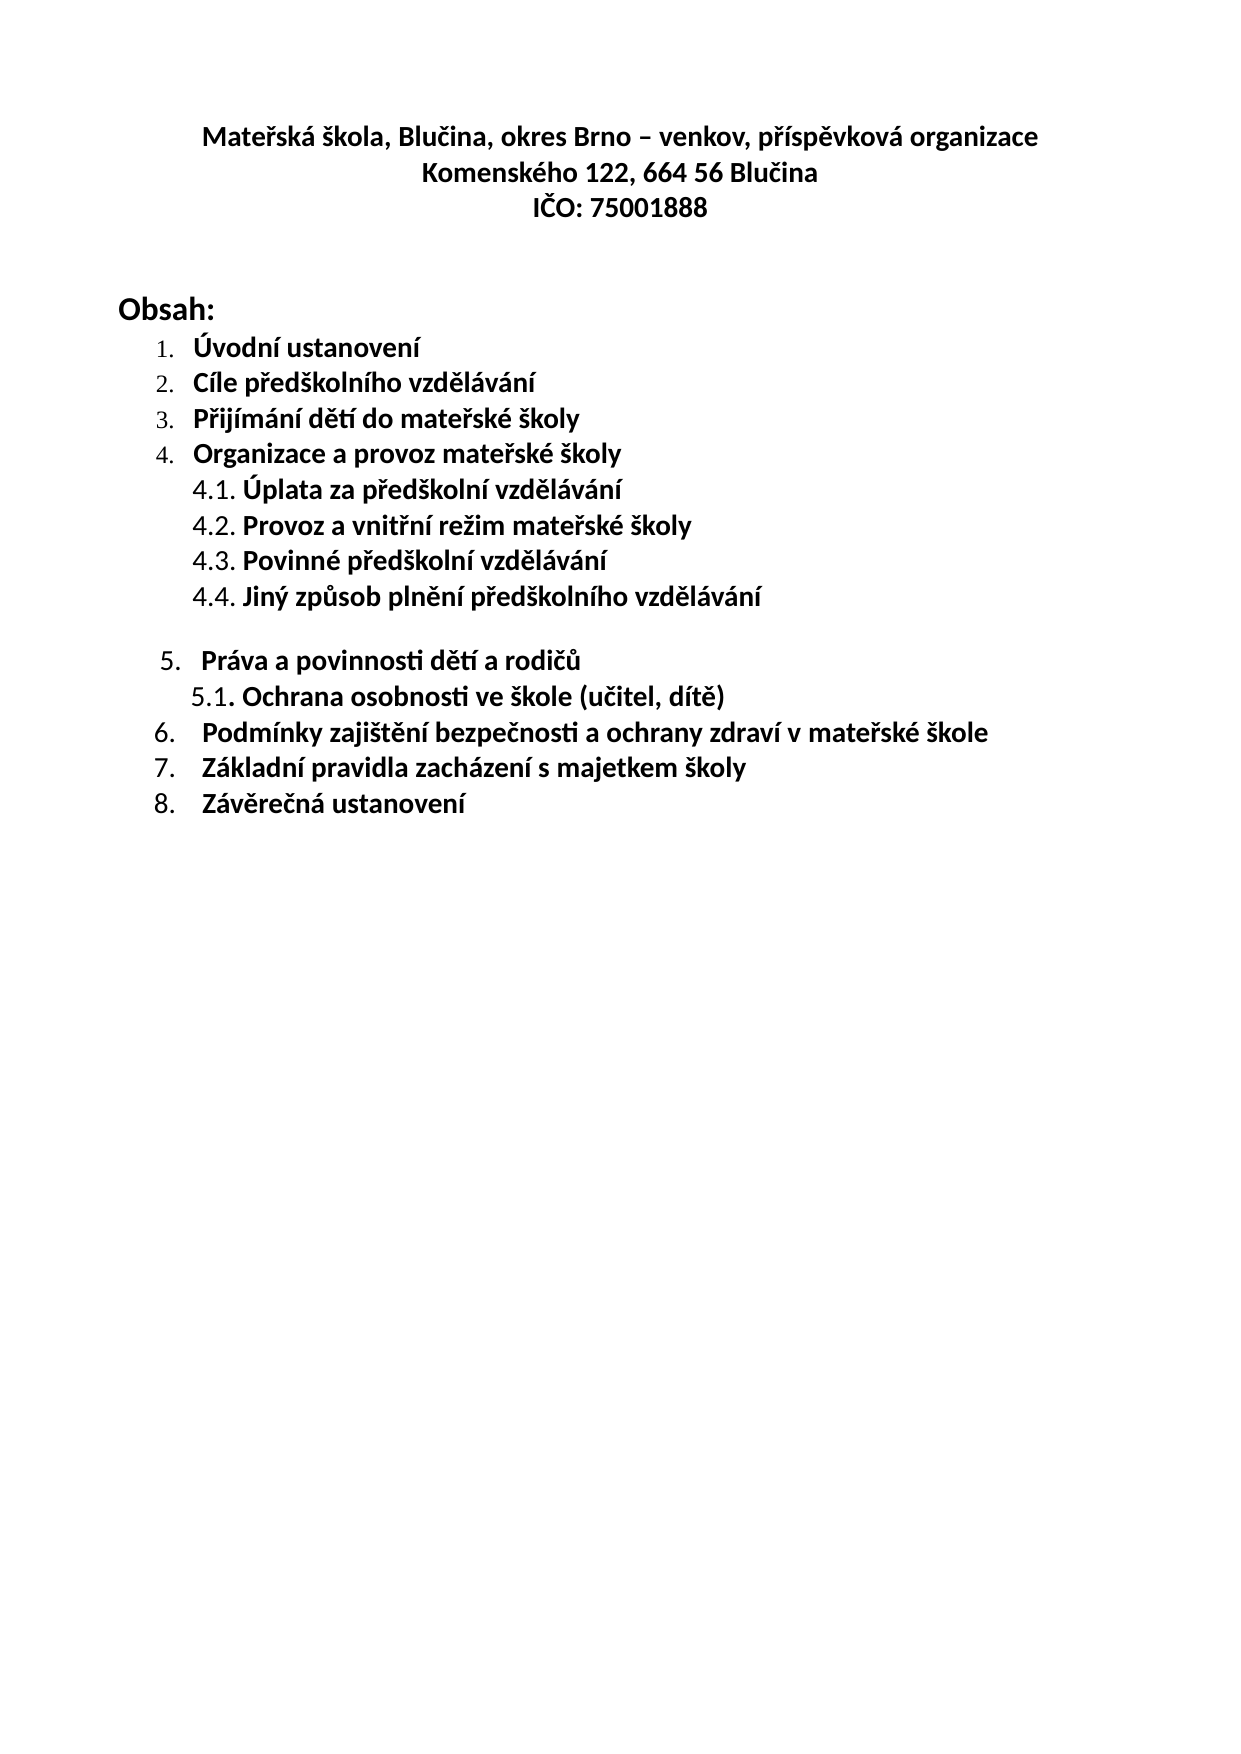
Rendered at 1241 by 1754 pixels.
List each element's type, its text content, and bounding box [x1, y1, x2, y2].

list Přijímání dětí do mateřské školy [156, 400, 1122, 436]
list Cíle předškolního vzdělávání [156, 364, 1122, 400]
text 4.1. Úplata za předškolní vzdělávání [118, 471, 1122, 507]
list 8. Závěrečná ustanovení [153, 785, 1122, 821]
text Obsah: [118, 288, 1122, 329]
list 6. Podmínky zajištění bezpečnosti a ochrany zdraví v mateřské škole [153, 714, 1122, 749]
list 7. Základní pravidla zacházení s majetkem školy [153, 749, 1122, 785]
text 5.1. Ochrana osobnosti ve škole (učitel, dítě) [118, 678, 1122, 714]
text 4.2. Provoz a vnitřní režim mateřské školy [118, 507, 1122, 542]
list 5. Práva a povinnosti dětí a rodičů [159, 642, 1122, 678]
text 4.3. Povinné předškolní vzdělávání [118, 542, 1122, 578]
text 4.4. Jiný způsob plnění předškolního vzdělávání [118, 578, 1122, 614]
list Úvodní ustanovení [156, 329, 1122, 364]
list Organizace a provoz mateřské školy [156, 436, 1122, 471]
